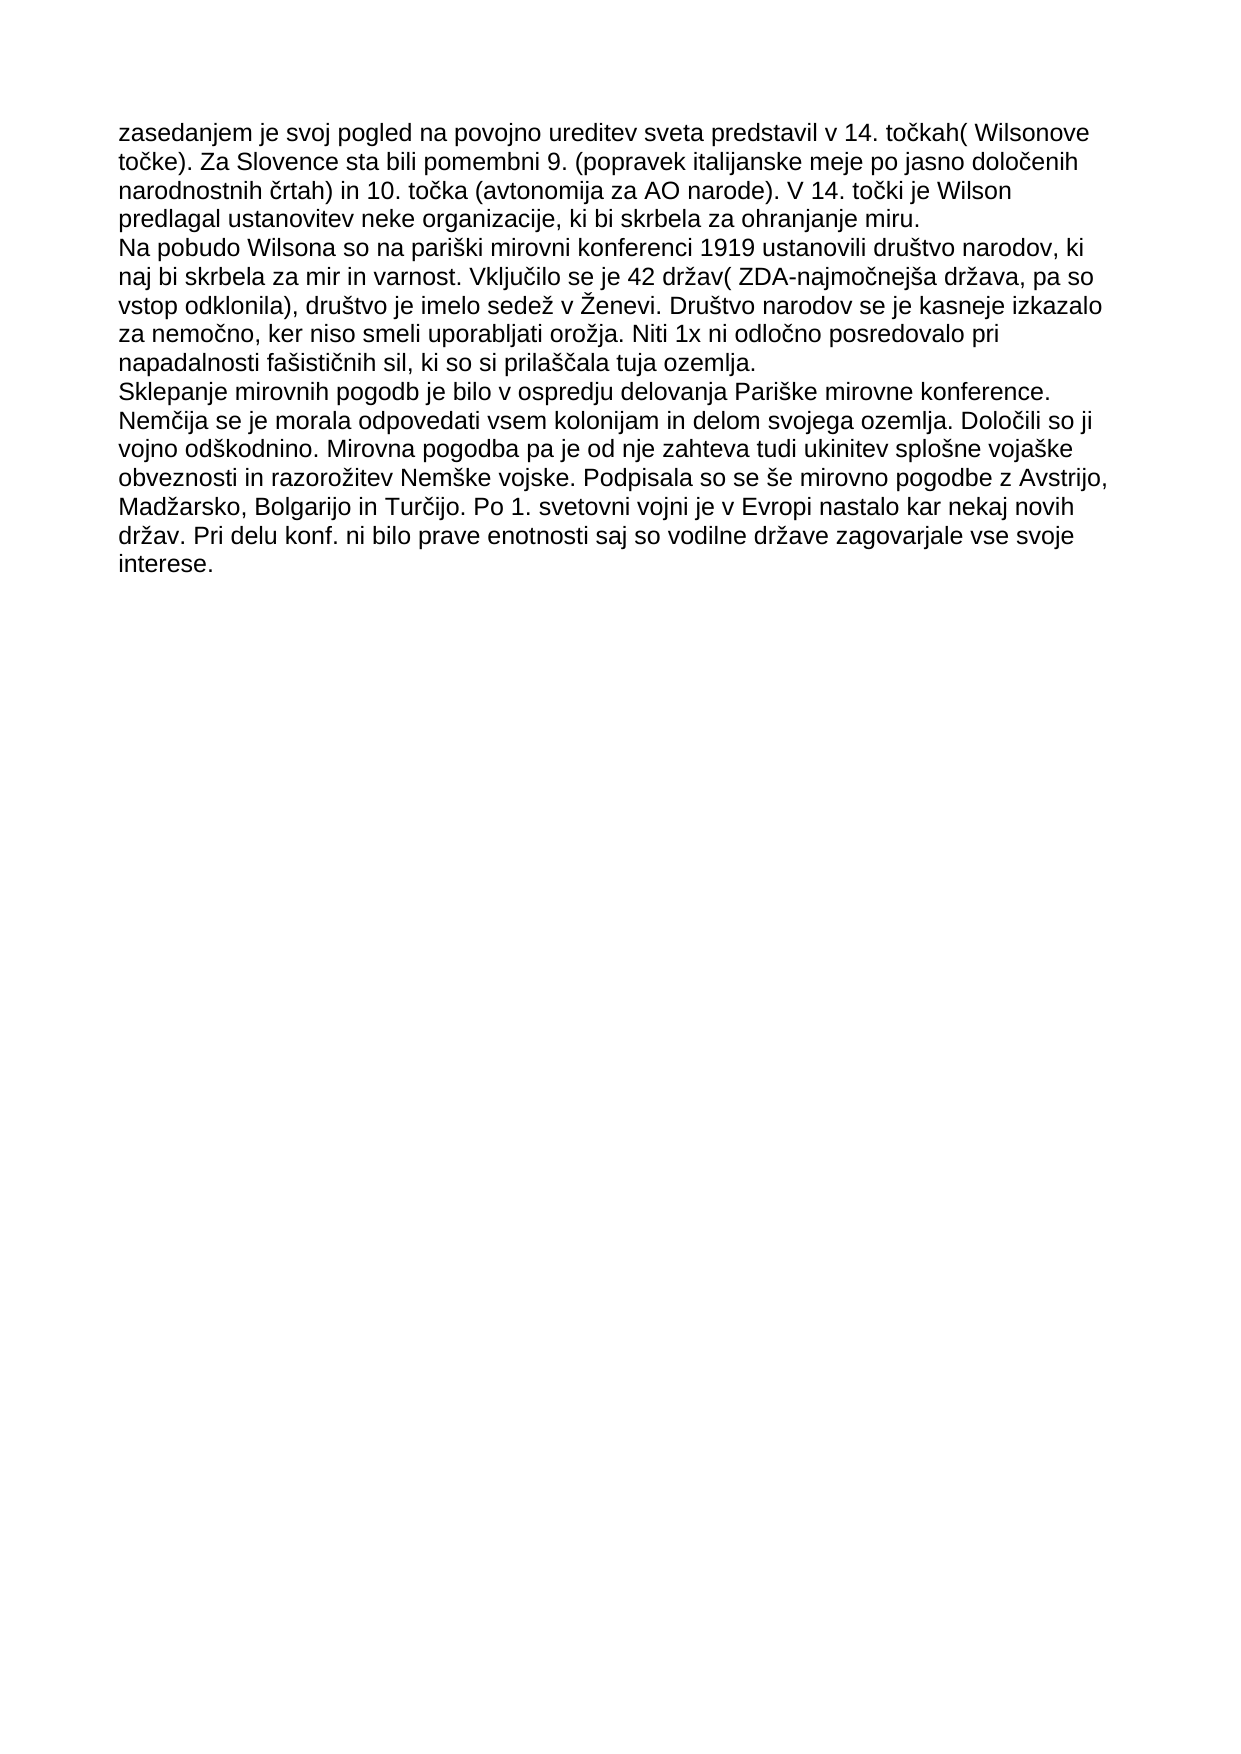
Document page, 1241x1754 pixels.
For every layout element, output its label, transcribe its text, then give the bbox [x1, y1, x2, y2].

text Sklepanje mirovnih pogodb je bilo v ospredju delovanja Pariške mirovne konference. Nemčija se je morala odpovedati vsem kolonijam in delom svojega ozemlja. Določili so ji vojno odškodnino. Mirovna pogodba pa je od nje zahteva tudi ukinitev splošne vojaške obveznosti in razorožitev Nemške vojske. Podpisala so se še mirovno pogodbe z Avstrijo, Madžarsko, Bolgarijo in Turčijo. Po 1. svetovni vojni je v Evropi nastalo kar nekaj novih držav. Pri delu konf. ni bilo prave enotnosti saj so vodilne države zagovarjale vse svoje interese. [118, 377, 1122, 578]
text Na pobudo Wilsona so na pariški mirovni konferenci 1919 ustanovili društvo narodov, ki naj bi skrbela za mir in varnost. Vključilo se je 42 držav( ZDA-najmočnejša država, pa so vstop odklonila), društvo je imelo sedež v Ženevi. Društvo narodov se je kasneje izkazalo za nemočno, ker niso smeli uporabljati orožja. Niti 1x ni odločno posredovalo pri napadalnosti fašističnih sil, ki so si prilaščala tuja ozemlja. [118, 233, 1122, 377]
text zasedanjem je svoj pogled na povojno ureditev sveta predstavil v 14. točkah( Wilsonove točke). Za Slovence sta bili pomembni 9. (popravek italijanske meje po jasno določenih narodnostnih črtah) in 10. točka (avtonomija za AO narode). V 14. točki je Wilson predlagal ustanovitev neke organizacije, ki bi skrbela za ohranjanje miru. [118, 118, 1122, 233]
